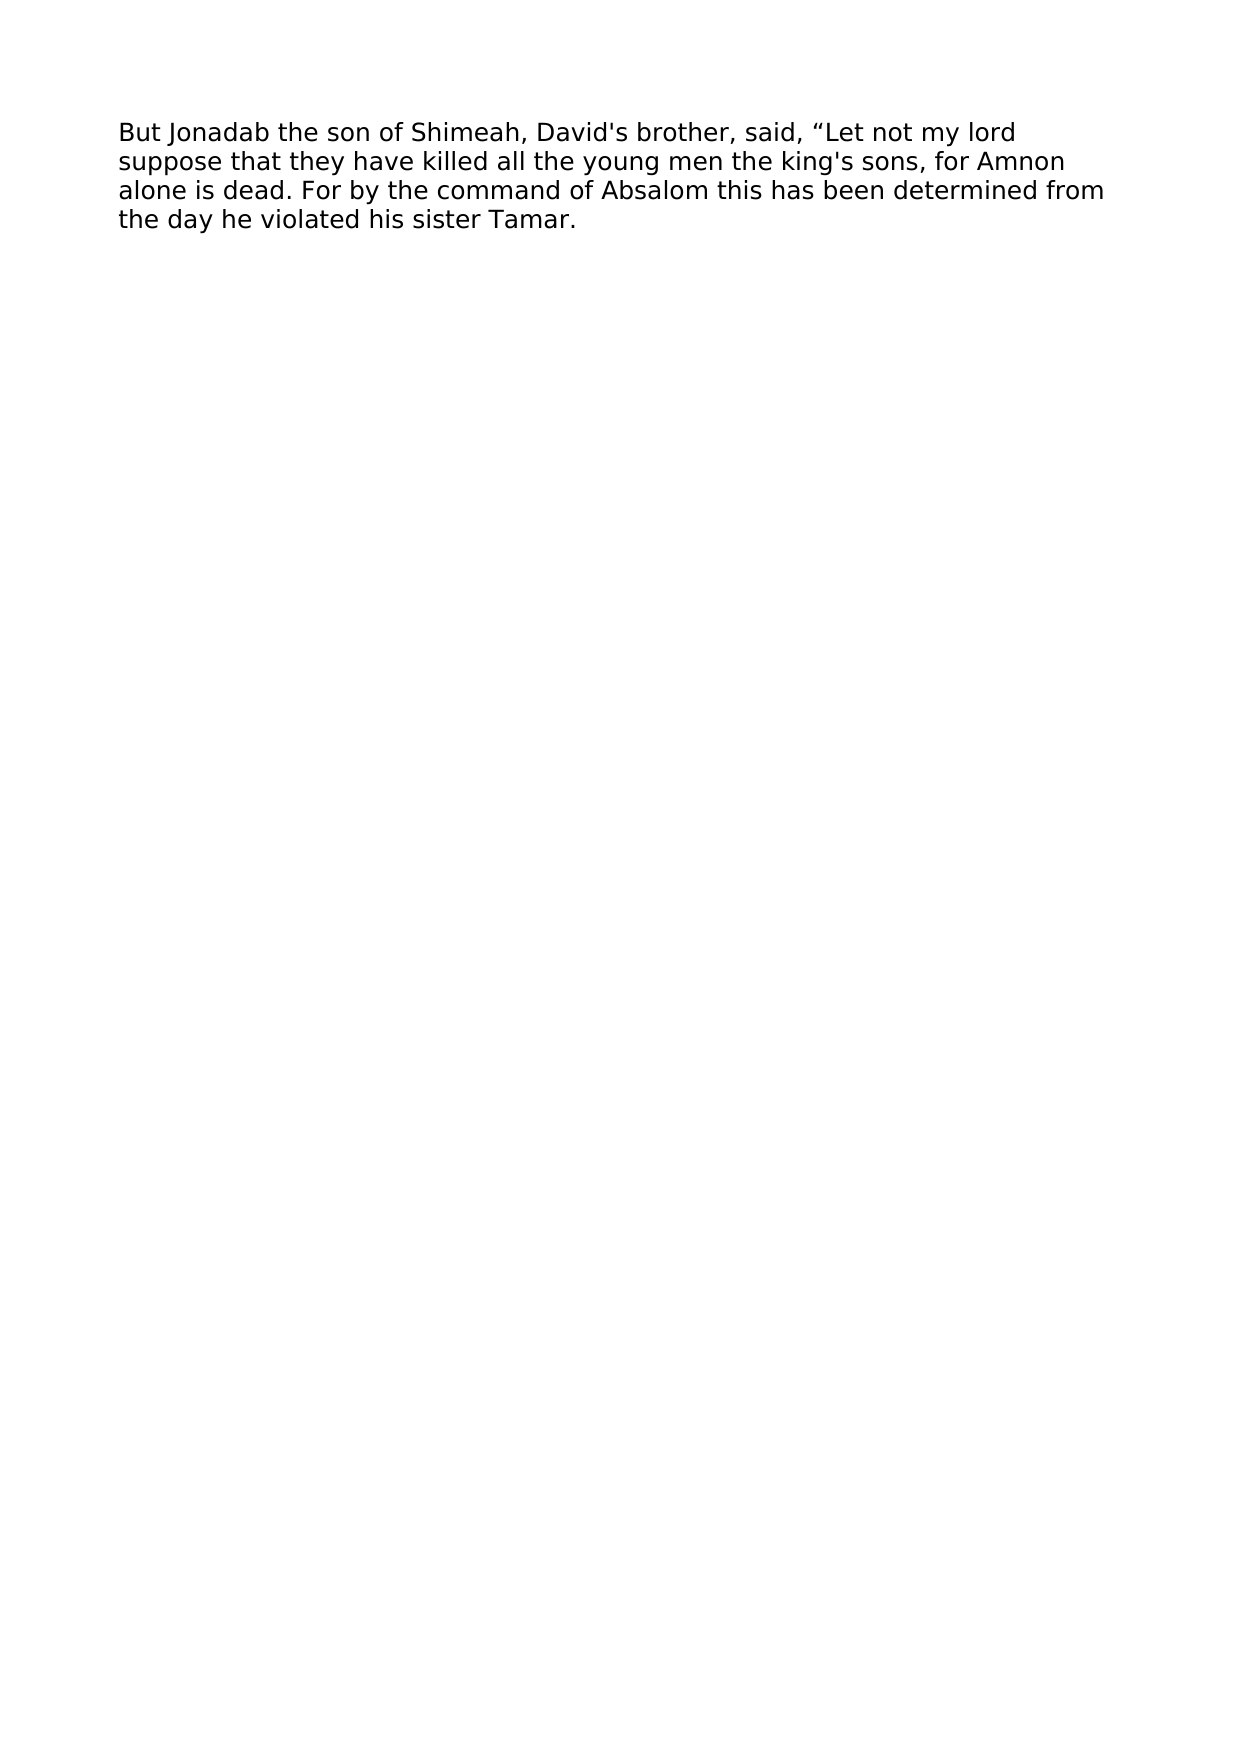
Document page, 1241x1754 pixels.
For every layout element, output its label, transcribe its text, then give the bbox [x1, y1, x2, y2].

text But Jonadab the son of Shimeah, David's brother, said, “Let not my lord suppose that they have killed all the young men the king's sons, for Amnon alone is dead. For by the command of Absalom this has been determined from the day he violated his sister Tamar. [118, 118, 1122, 235]
